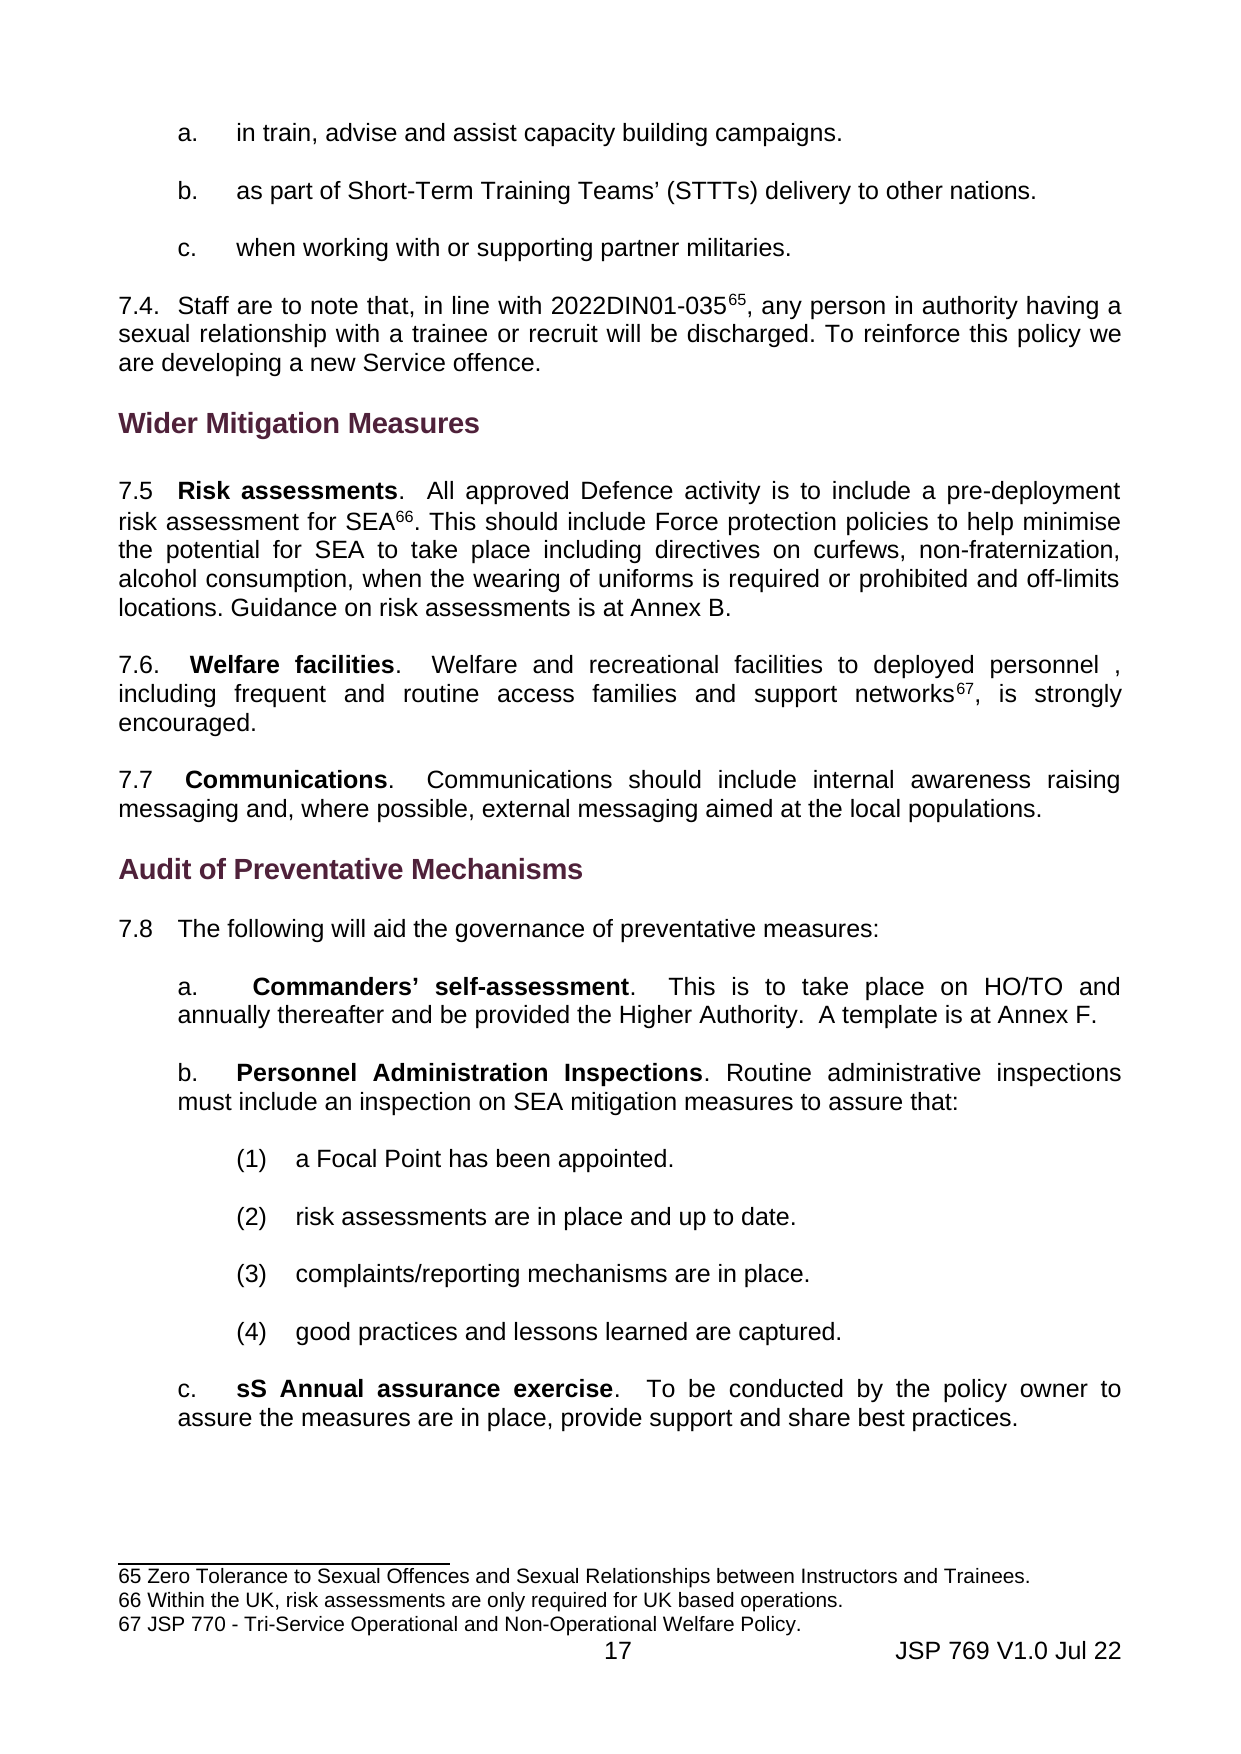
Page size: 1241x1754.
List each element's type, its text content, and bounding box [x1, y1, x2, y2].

text JSP 770 - Tri-Service Operational and Non-Operational Welfare Policy. [118, 1612, 1122, 1636]
text Zero Tolerance to Sexual Offences and Sexual Relationships between Instructors and Trainees. [118, 1564, 1122, 1588]
list Personnel Administration Inspections. Routine administrative inspections must include an inspection on SEA mitigation measures to assure that: [177, 1058, 1122, 1115]
list 7.6. Welfare facilities. Welfare and recreational facilities to deployed personnel , including frequent and routine access families and support networks, is strongly encouraged. [118, 651, 1122, 737]
text a. in train, advise and assist capacity building campaigns. [118, 118, 1122, 147]
list good practices and lessons learned are captured. [236, 1317, 1122, 1345]
list sS Annual assurance exercise. To be conducted by the policy owner to assure the measures are in place, provide support and share best practices. [177, 1374, 1122, 1432]
subtitle Wider Mitigation Measures [118, 406, 1122, 473]
list when working with or supporting partner militaries. [177, 233, 1122, 262]
text Within the UK, risk assessments are only required for UK based operations. [118, 1588, 1122, 1612]
text 7.8 The following will aid the governance of preventative measures: [118, 914, 1122, 943]
list 7.7 Communications. Communications should include internal awareness raising messaging and, where possible, external messaging aimed at the local populations. [118, 766, 1122, 823]
list complaints/reporting mechanisms are in place. [236, 1259, 1122, 1288]
list risk assessments are in place and up to date. [236, 1202, 1122, 1230]
text 7.5 Risk assessments. All approved Defence activity is to include a pre-deployment risk assessment for SEA. This should include Force protection policies to help minimise the potential for SEA to take place including directives on curfews, non-fraternization, alcohol consumption, when the wearing of uniforms is required or prohibited and off-limits locations. Guidance on risk assessments is at Annex B. [118, 473, 1122, 622]
text 7.4. Staff are to note that, in line with 2022DIN01-035, any person in authority having a sexual relationship with a trainee or recruit will be discharged. To reinforce this policy we are developing a new Service offence. [118, 291, 1122, 377]
list a Focal Point has been appointed. [236, 1144, 1122, 1173]
text b. as part of Short-Term Training Teams’ (STTTs) delivery to other nations. [118, 176, 1122, 204]
list Commanders’ self-assessment. This is to take place on HO/TO and annually thereafter and be provided the Higher Authority. A template is at Annex F. [177, 972, 1122, 1029]
subtitle Audit of Preventative Mechanisms [118, 852, 1122, 885]
